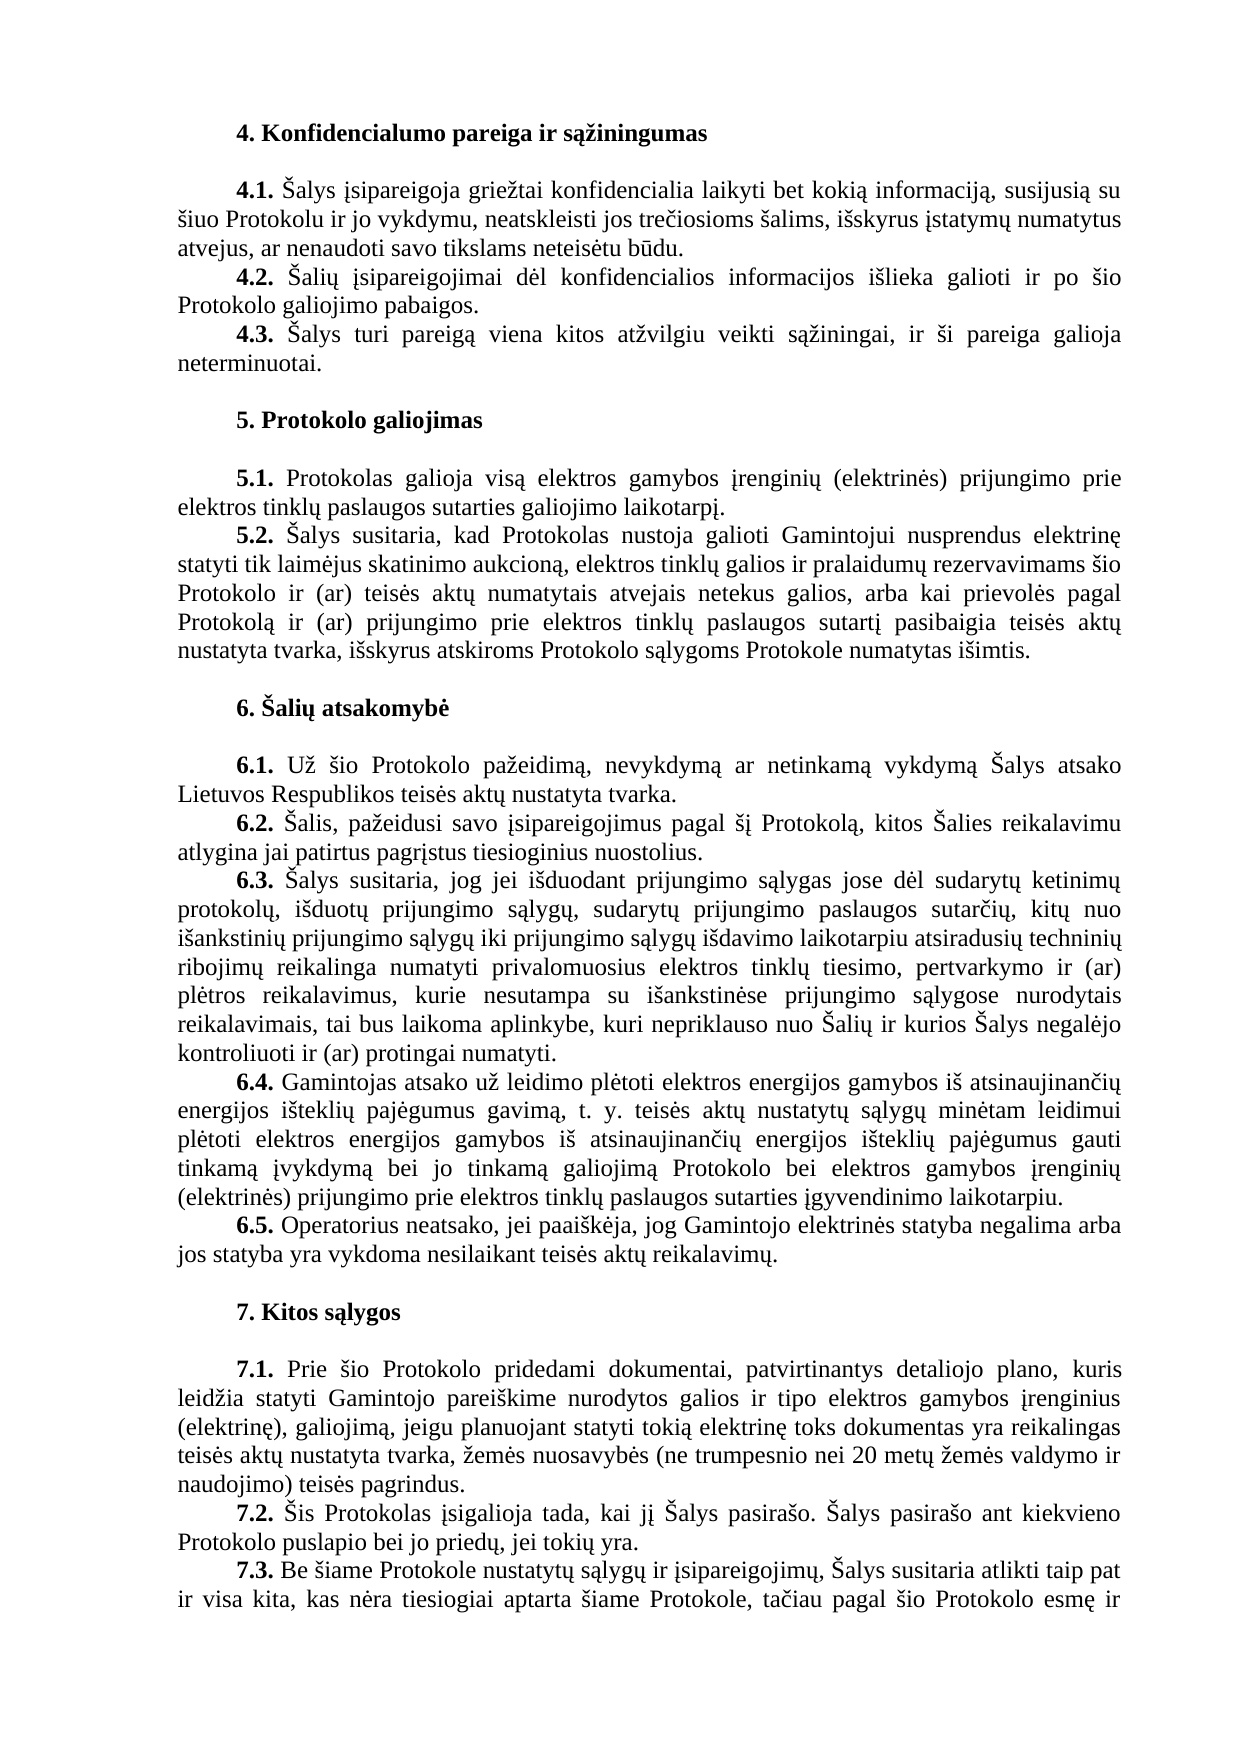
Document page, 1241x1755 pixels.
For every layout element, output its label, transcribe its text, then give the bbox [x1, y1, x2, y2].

text 7.2. Šis Protokolas įsigalioja tada, kai jį Šalys pasirašo. Šalys pasirašo ant kiekvieno Protokolo puslapio bei jo priedų, jei tokių yra. [177, 1498, 1122, 1556]
text 6. Šalių atsakomybė [177, 693, 1122, 722]
text 6.3. Šalys susitaria, jog jei išduodant prijungimo sąlygas jose dėl sudarytų ketinimų protokolų, išduotų prijungimo sąlygų, sudarytų prijungimo paslaugos sutarčių, kitų nuo išankstinių prijungimo sąlygų iki prijungimo sąlygų išdavimo laikotarpiu atsiradusių techninių ribojimų reikalinga numatyti privalomuosius elektros tinklų tiesimo, pertvarkymo ir (ar) plėtros reikalavimus, kurie nesutampa su išankstinėse prijungimo sąlygose nurodytais reikalavimais, tai bus laikoma aplinkybe, kuri nepriklauso nuo Šalių ir kurios Šalys negalėjo kontroliuoti ir (ar) protingai numatyti. [177, 866, 1122, 1067]
text 5. Protokolo galiojimas [177, 406, 1122, 434]
text 4.1. Šalys įsipareigoja griežtai konfidencialia laikyti bet kokią informaciją, susijusią su šiuo Protokolu ir jo vykdymu, neatskleisti jos trečiosioms šalims, išskyrus įstatymų numatytus atvejus, ar nenaudoti savo tikslams neteisėtu būdu. [177, 176, 1122, 262]
text 4.3. Šalys turi pareigą viena kitos atžvilgiu veikti sąžiningai, ir ši pareiga galioja neterminuotai. [177, 319, 1122, 377]
text 6.4. Gamintojas atsako už leidimo plėtoti elektros energijos gamybos iš atsinaujinančių energijos išteklių pajėgumus gavimą, t. y. teisės aktų nustatytų sąlygų minėtam leidimui plėtoti elektros energijos gamybos iš atsinaujinančių energijos išteklių pajėgumus gauti tinkamą įvykdymą bei jo tinkamą galiojimą Protokolo bei elektros gamybos įrenginių (elektrinės) prijungimo prie elektros tinklų paslaugos sutarties įgyvendinimo laikotarpiu. [177, 1067, 1122, 1211]
text 4.2. Šalių įsipareigojimai dėl konfidencialios informacijos išlieka galioti ir po šio Protokolo galiojimo pabaigos. [177, 262, 1122, 319]
text 7.1. Prie šio Protokolo pridedami dokumentai, patvirtinantys detaliojo plano, kuris leidžia statyti Gamintojo pareiškime nurodytos galios ir tipo elektros gamybos įrenginius (elektrinę), galiojimą, jeigu planuojant statyti tokią elektrinę toks dokumentas yra reikalingas teisės aktų nustatyta tvarka, žemės nuosavybės (ne trumpesnio nei 20 metų žemės valdymo ir naudojimo) teisės pagrindus. [177, 1354, 1122, 1498]
text 4. Konfidencialumo pareiga ir sąžiningumas [177, 118, 1122, 147]
text 6.2. Šalis, pažeidusi savo įsipareigojimus pagal šį Protokolą, kitos Šalies reikalavimu atlygina jai patirtus pagrįstus tiesioginius nuostolius. [177, 808, 1122, 866]
text 5.1. Protokolas galioja visą elektros gamybos įrenginių (elektrinės) prijungimo prie elektros tinklų paslaugos sutarties galiojimo laikotarpį. [177, 463, 1122, 521]
text 5.2. Šalys susitaria, kad Protokolas nustoja galioti Gamintojui nusprendus elektrinę statyti tik laimėjus skatinimo aukcioną, elektros tinklų galios ir pralaidumų rezervavimams šio Protokolo ir (ar) teisės aktų numatytais atvejais netekus galios, arba kai prievolės pagal Protokolą ir (ar) prijungimo prie elektros tinklų paslaugos sutartį pasibaigia teisės aktų nustatyta tvarka, išskyrus atskiroms Protokolo sąlygoms Protokole numatytas išimtis. [177, 521, 1122, 664]
text 6.5. Operatorius neatsako, jei paaiškėja, jog Gamintojo elektrinės statyba negalima arba jos statyba yra vykdoma nesilaikant teisės aktų reikalavimų. [177, 1211, 1122, 1268]
text 7. Kitos sąlygos [177, 1297, 1122, 1326]
text 6.1. Už šio Protokolo pažeidimą, nevykdymą ar netinkamą vykdymą Šalys atsako Lietuvos Respublikos teisės aktų nustatyta tvarka. [177, 751, 1122, 808]
text 7.3. Be šiame Protokole nustatytų sąlygų ir įsipareigojimų, Šalys susitaria atlikti taip pat ir visa kita, kas nėra tiesiogiai aptarta šiame Protokole, tačiau pagal šio Protokolo esmę ir [177, 1556, 1122, 1613]
